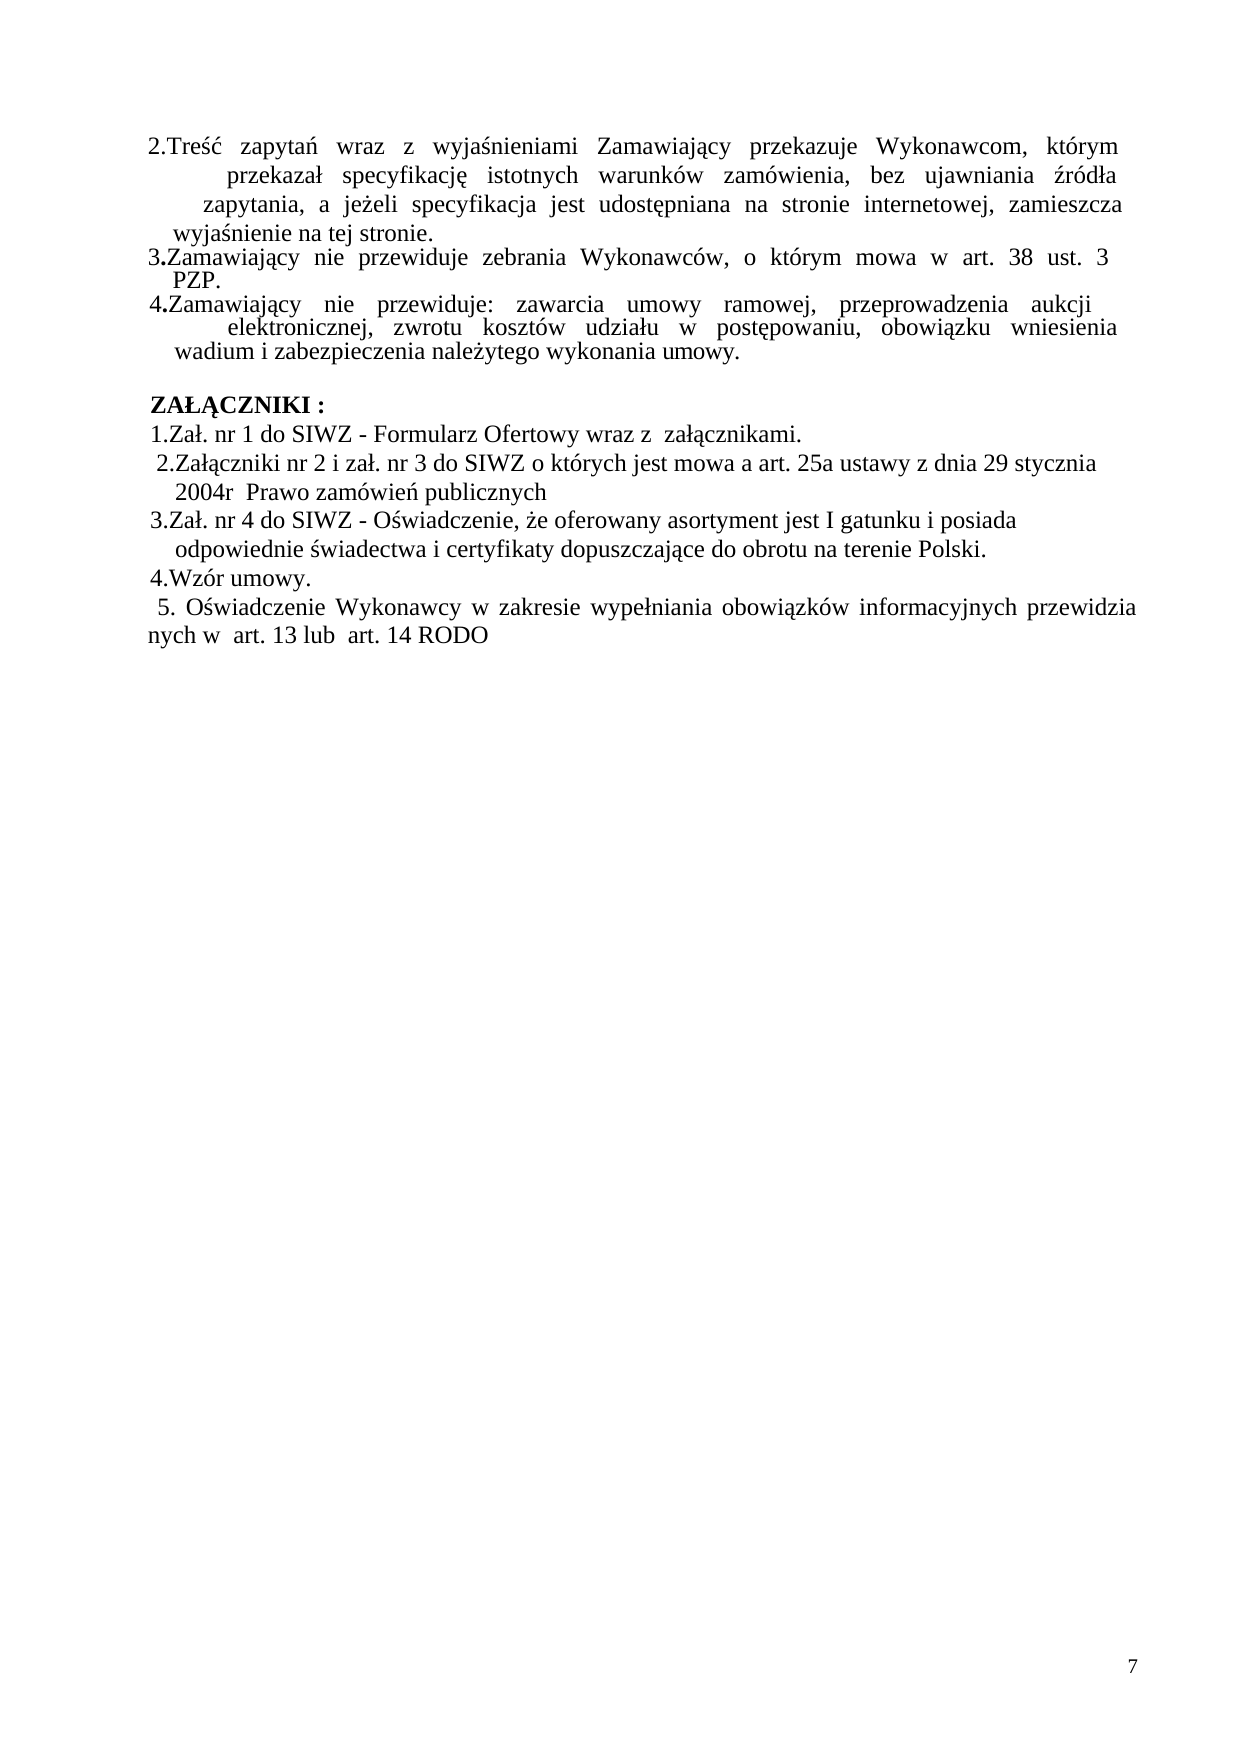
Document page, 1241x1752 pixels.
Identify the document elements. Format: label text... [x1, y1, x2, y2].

text 3.Zał. nr 4 do SIWZ - Oświadczenie, że oferowany asortyment jest I gatunku i posiada [150, 506, 1138, 534]
text 3.Zamawiający nie przewiduje zebrania Wykonawców, o którym mowa w art. 38 ust. 3 PZP. [148, 246, 1138, 293]
text 2.Załączniki nr 2 i zał. nr 3 do SIWZ o których jest mowa a art. 25a ustawy z dnia 29 stycznia [150, 448, 1138, 477]
text 2004r Prawo zamówień publicznych [150, 477, 1138, 506]
text 5. Oświadczenie Wykonawcy w zakresie wypełniania obowiązków informacyjnych przewidzia nych w art. 13 lub art. 14 RODO [148, 592, 1138, 649]
text odpowiednie świadectwa i certyfikaty dopuszczające do obrotu na terenie Polski. [150, 534, 1138, 563]
text 2.Treść zapytań wraz z wyjaśnieniami Zamawiający przekazuje Wykonawcom, którym przekazał specyfikację istotnych warunków zamówienia, bez ujawniania źródła zapytania, a jeżeli specyfikacja jest udostępniana na stronie internetowej, zamieszcza wyjaśnienie na tej stronie. [148, 131, 1138, 246]
text 1.Zał. nr 1 do SIWZ - Formularz Ofertowy wraz z załącznikami. [150, 419, 1138, 448]
text ZAŁĄCZNIKI : [150, 391, 1138, 419]
text 4.Wzór umowy. [150, 563, 1138, 592]
text 4.Zamawiający nie przewiduje: zawarcia umowy ramowej, przeprowadzenia aukcji elektronicznej, zwrotu kosztów udziału w postępowaniu, obowiązku wniesienia wadium i zabezpieczenia należytego wykonania umowy. [149, 293, 1138, 364]
